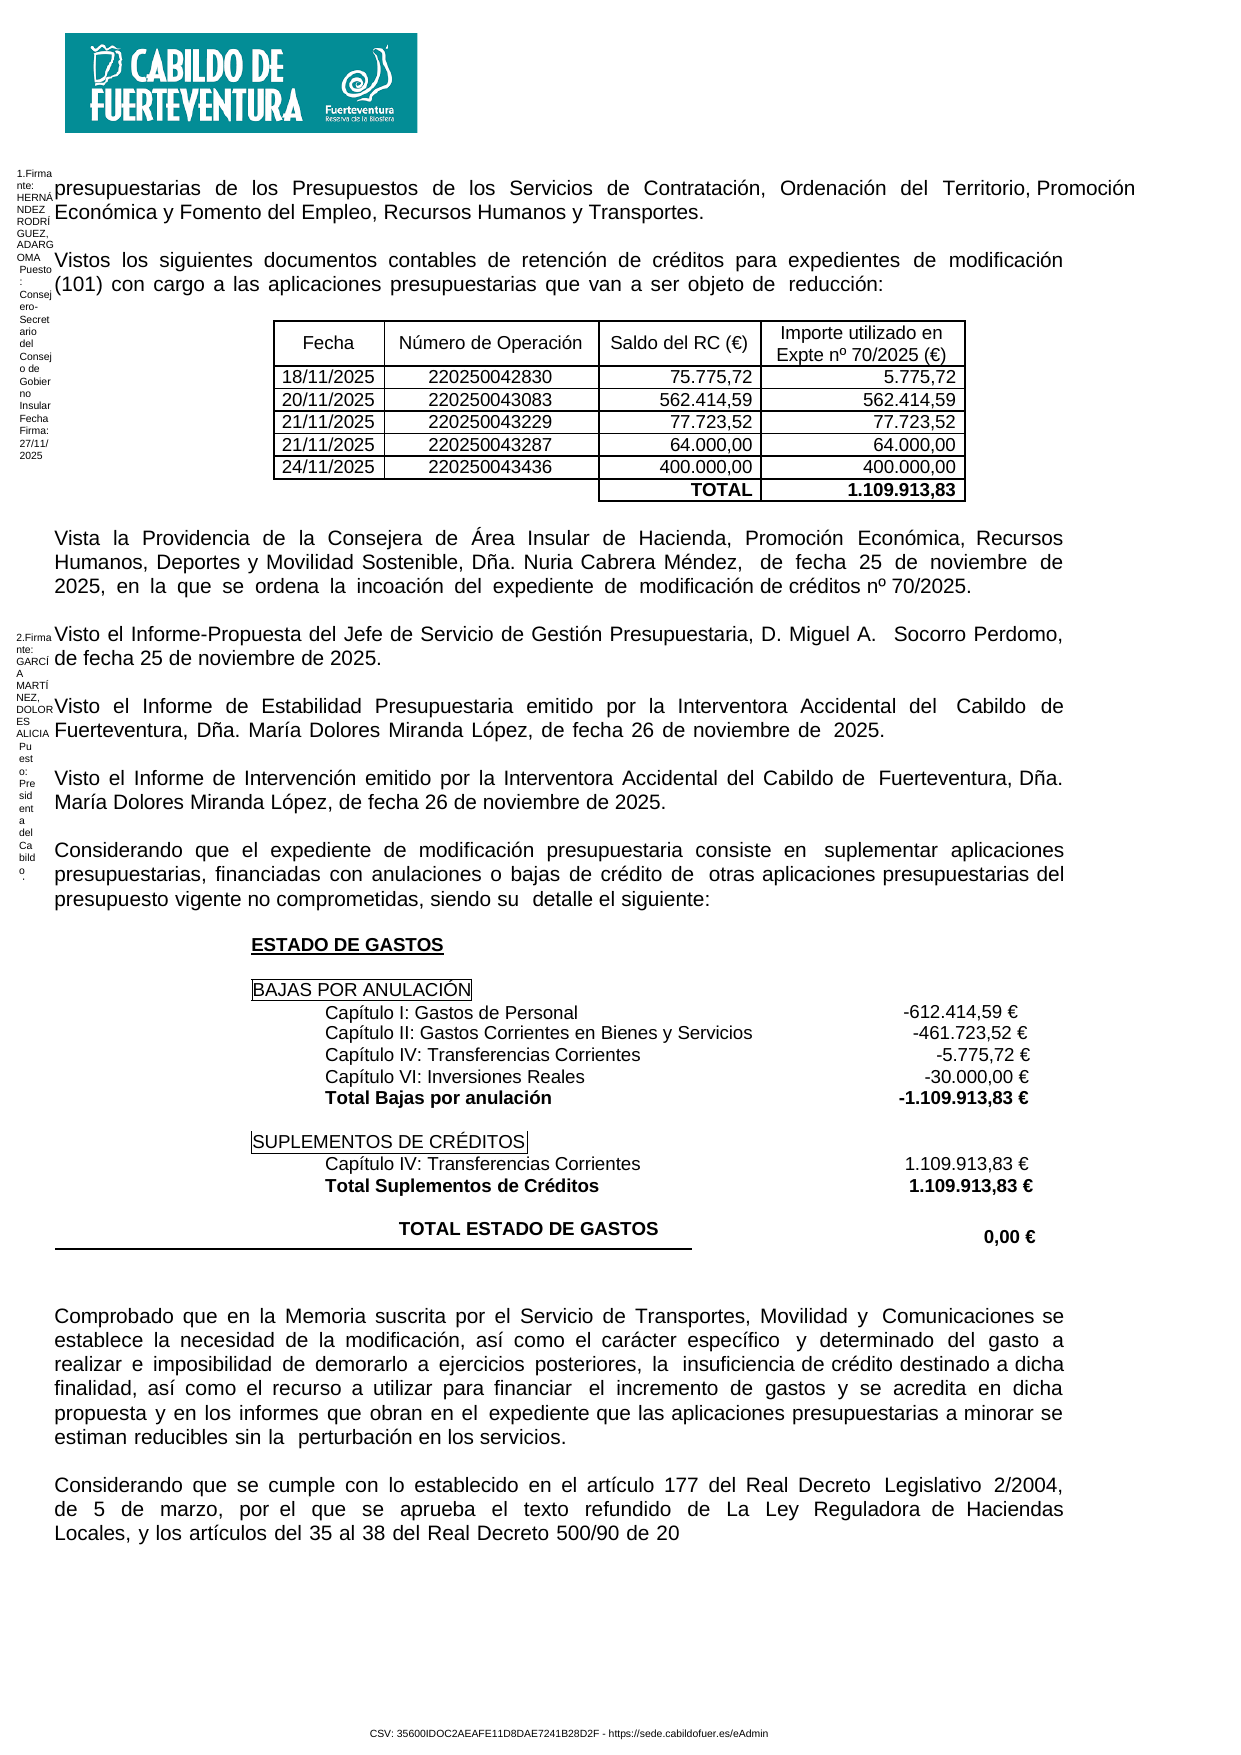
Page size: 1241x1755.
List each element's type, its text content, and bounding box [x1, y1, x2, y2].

text Puesto: Consejero-Secretario del Consejo de Gobierno Insular Fecha Firma: 27/11/2025 09:08:48 [19, 264, 52, 463]
table_cell 220250043287 [385, 434, 598, 455]
text Vista la Providencia de la Consejera de Área Insular de Hacienda, Promoción Económica, Recursos Humanos, Deportes y Movilidad Sostenible, Dña. Nuria Cabrera Méndez, de fecha 25 de noviembre de 2025, en la que se ordena la incoación del expediente de modificación de créditos nº 70/2025. [54, 525, 1064, 598]
table_cell 400.000,00 [762, 457, 964, 478]
table_cell 77.723,52 [600, 412, 760, 433]
table_cell 21/11/2025 [275, 434, 384, 455]
table_cell Capítulo IV: Transferencias Corrientes [251, 1045, 827, 1067]
table_cell Total Bajas por anulación [251, 1088, 827, 1132]
table_cell 220250043083 [385, 389, 598, 410]
text 0,00 € [981, 1226, 1038, 1248]
text Capítulo IV: Transferencias Corrientes 1.109.913,83 € [325, 1154, 1241, 1175]
table_cell -5.775,72 € [828, 1045, 1036, 1067]
text [528, 1132, 1241, 1153]
table_cell -461.723,52 € [828, 1024, 1036, 1045]
table_header Número de Operación [385, 322, 598, 365]
table_cell 220250042830 [385, 367, 598, 387]
text Puesto: Presidenta del Cabildo de Fuerteventura Fecha Firma: 27/11/2025 09:58:49 [19, 740, 36, 879]
table_cell 1.109.913,83 [762, 480, 964, 500]
text 1.Firmante: HERNÁNDEZ RODRÍGUEZ,ADARGOMA [17, 167, 54, 263]
text SUPLEMENTOS DE CRÉDITOS [252, 1132, 527, 1153]
table_cell -1.109.913,83 € [828, 1088, 1036, 1132]
text Visto el Informe-Propuesta del Jefe de Servicio de Gestión Presupuestaria, D. Miguel A. Socorro Perdomo, de fecha 25 de noviembre de 2025. [54, 622, 1064, 670]
text Comprobado que en la Memoria suscrita por el Servicio de Transportes, Movilidad y Comunicaciones se establece la necesidad de la modificación, así como el carácter específico y determinado del gasto a realizar e imposibilidad de demorarlo a ejercicios posteriores, la insuficiencia de crédito destinado a dicha finalidad, así como el recurso a utilizar para financiar el incremento de gastos y se acredita en dicha propuesta y en los informes que obran en el expediente que las aplicaciones presupuestarias a minorar se estiman reducibles sin la perturbación en los servicios. [54, 1304, 1064, 1449]
table_cell 64.000,00 [600, 434, 760, 455]
text ESTADO DE GASTOS [251, 934, 1241, 956]
table_cell 220250043436 [385, 457, 598, 478]
table_cell 562.414,59 [600, 389, 760, 410]
table_cell 220250043229 [385, 412, 598, 433]
table_cell 562.414,59 [762, 389, 964, 410]
table_cell 64.000,00 [762, 434, 964, 455]
table_cell 400.000,00 [600, 457, 760, 478]
table_cell 75.775,72 [600, 367, 760, 387]
text Considerando que el expediente de modificación presupuestaria consiste en suplementar aplicaciones presupuestarias, financiadas con anulaciones o bajas de crédito de otras aplicaciones presupuestarias del presupuesto vigente no comprometidas, siendo su detalle el siguiente: [54, 838, 1064, 911]
text BAJAS POR ANULACIÓN [253, 980, 471, 1000]
table_cell TOTAL [600, 480, 760, 500]
table_cell 20/11/2025 [275, 389, 384, 410]
table_cell 5.775,72 [762, 367, 964, 387]
table_header -612.414,59 € [828, 1001, 1036, 1023]
table_cell [274, 480, 598, 500]
table_header Capítulo I: Gastos de Personal [251, 1001, 827, 1023]
text TOTAL ESTADO DE GASTOS [398, 1218, 660, 1240]
table_cell 18/11/2025 [275, 367, 384, 387]
table_header Importe utilizado en Expte nº 70/2025 (€) [762, 322, 964, 365]
table_header Fecha [275, 322, 384, 365]
text presupuestarias de los Presupuestos de los Servicios de Contratación, Ordenación del Territorio, Promoción Económica y Fomento del Empleo, Recursos Humanos y Transportes. [54, 176, 1136, 224]
table_header Saldo del RC (€) [600, 322, 760, 365]
table_cell 77.723,52 [762, 412, 964, 433]
text Considerando que se cumple con lo establecido en el artículo 177 del Real Decreto Legislativo 2/2004, de 5 de marzo, por el que se aprueba el texto refundido de La Ley Reguladora de Haciendas Locales, y los artículos del 35 al 38 del Real Decreto 500/90 de 20 [54, 1472, 1064, 1545]
table_cell 21/11/2025 [275, 412, 384, 433]
text Visto el Informe de Intervención emitido por la Interventora Accidental del Cabildo de Fuerteventura, Dña. María Dolores Miranda López, de fecha 26 de noviembre de 2025. [54, 766, 1064, 814]
table_cell Capítulo II: Gastos Corrientes en Bienes y Servicios [251, 1024, 827, 1045]
table_cell Capítulo VI: Inversiones Reales [251, 1067, 827, 1088]
text 2.Firmante: GARCÍA MARTÍNEZ, DOLORES ALICIA [16, 632, 53, 740]
table_cell -30.000,00 € [828, 1067, 1036, 1088]
table_cell 24/11/2025 [275, 457, 384, 478]
text Vistos los siguientes documentos contables de retención de créditos para expedientes de modificación (101) con cargo a las aplicaciones presupuestarias que van a ser objeto de reducción: [54, 248, 1064, 296]
text Visto el Informe de Estabilidad Presupuestaria emitido por la Interventora Accidental del Cabildo de Fuerteventura, Dña. María Dolores Miranda López, de fecha 26 de noviembre de 2025. [54, 694, 1064, 742]
text Total Suplementos de Créditos 1.109.913,83 € [325, 1175, 1241, 1196]
